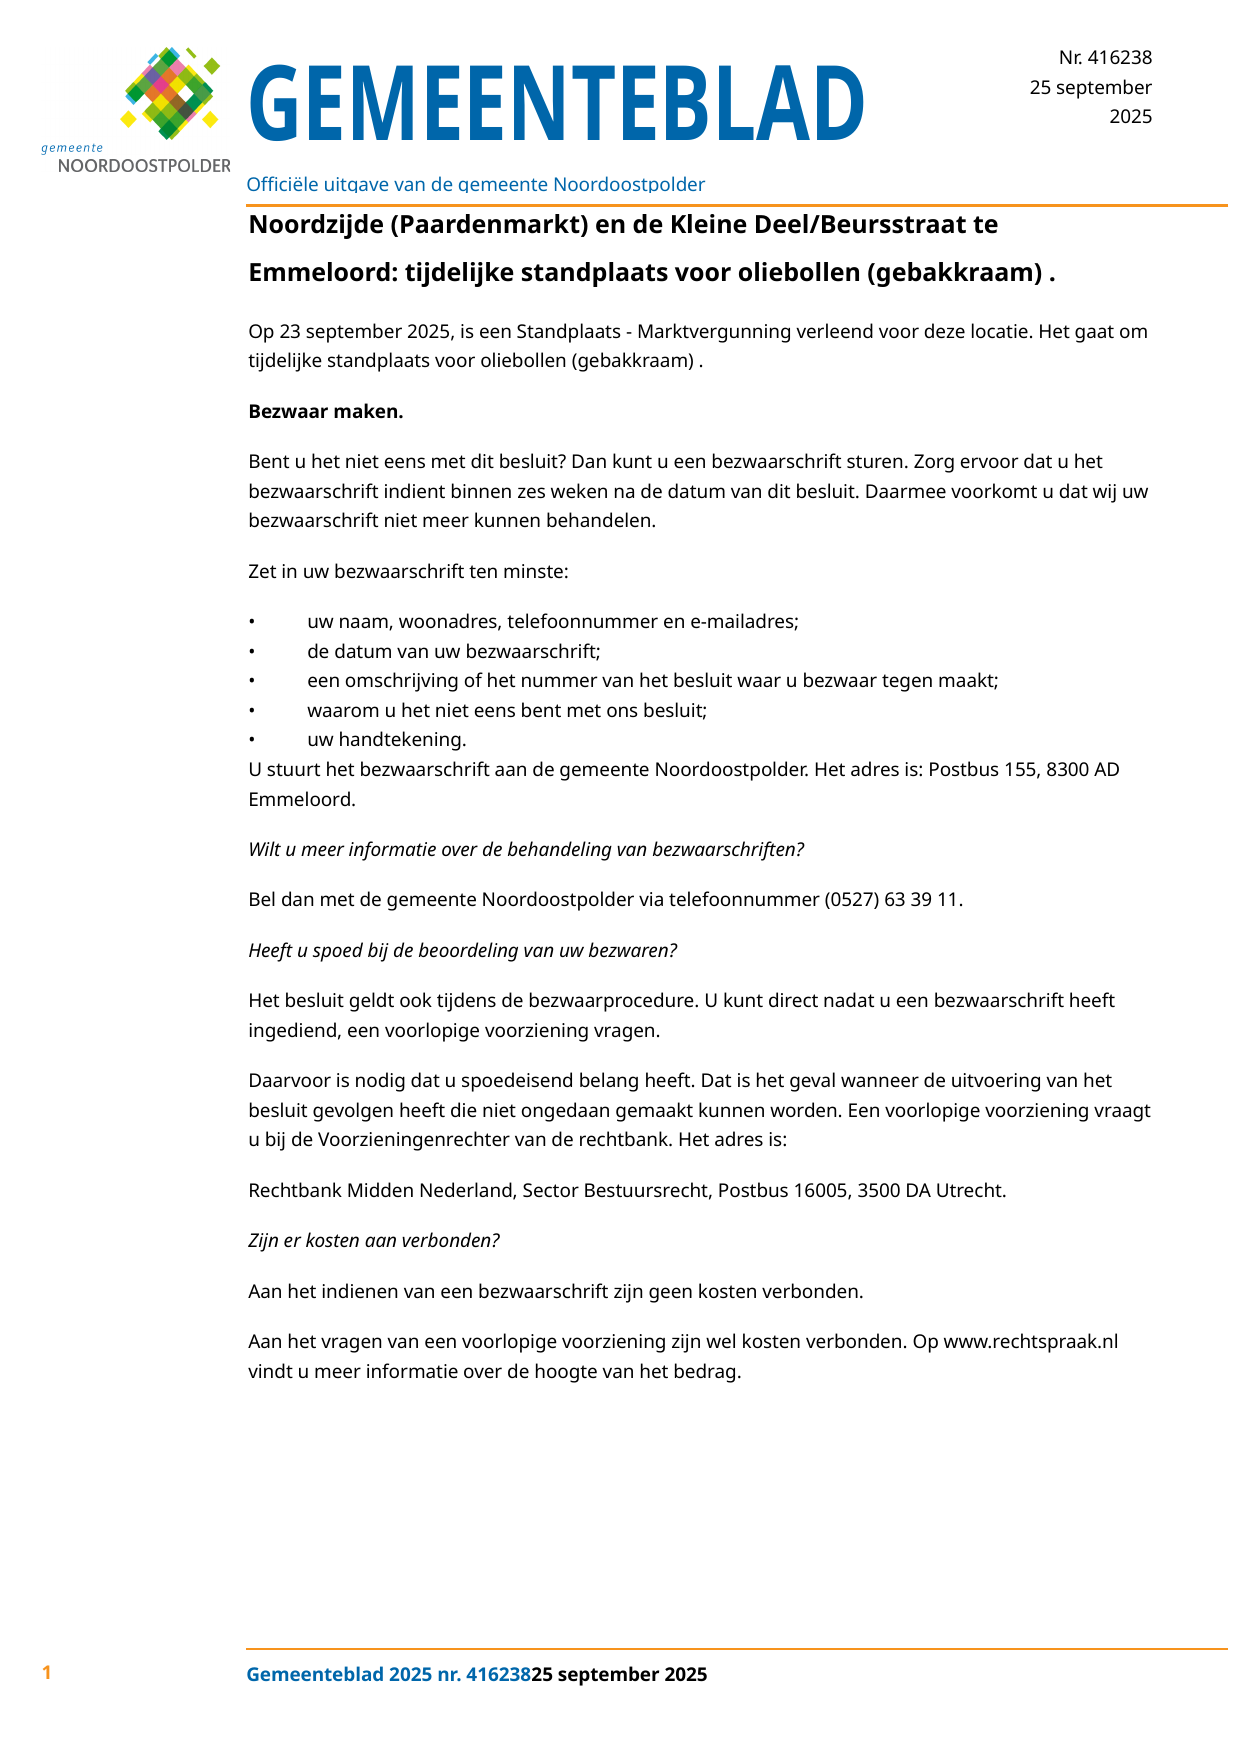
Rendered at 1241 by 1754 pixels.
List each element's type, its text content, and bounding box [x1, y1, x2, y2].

picture [41, 47, 231, 172]
text Aan het indienen van een bezwaarschrift zijn geen kosten verbonden. [248, 1278, 1152, 1304]
text Aan het vragen van een voorlopige voorziening zijn wel kosten verbonden. Op www.rechtspraak.nl vindt u meer informatie over de hoogte van het bedrag. [248, 1328, 1152, 1384]
text Wilt u meer informatie over de behandeling van bezwaarschriften? [248, 836, 1152, 862]
list de datum van uw bezwaarschrift; [248, 638, 1152, 664]
list een omschrijving of het nummer van het besluit waar u bezwaar tegen maakt; [248, 667, 1152, 693]
text Zet in uw bezwaarschrift ten minste: [248, 558, 1152, 584]
text U stuurt het bezwaarschrift aan de gemeente Noordoostpolder. Het adres is: Postbus 155, 8300 AD Emmeloord. [248, 756, 1152, 812]
list uw handtekening. [248, 727, 1152, 752]
text Noordzijde (Paardenmarkt) en de Kleine Deel/Beursstraat te Emmeloord: tijdelijke standplaats voor oliebollen (gebakkraam) . [248, 207, 1152, 288]
text Rechtbank Midden Nederland, Sector Bestuursrecht, Postbus 16005, 3500 DA Utrecht. [248, 1177, 1152, 1203]
text Zijn er kosten aan verbonden? [248, 1227, 1152, 1253]
text Daarvoor is nodig dat u spoedeisend belang heeft. Dat is het geval wanneer de uitvoering van het besluit gevolgen heeft die niet ongedaan gemaakt kunnen worden. Een voorlopige voorziening vraagt u bij de Voorzieningenrechter van de rechtbank. Het adres is: [248, 1067, 1152, 1152]
text Bent u het niet eens met dit besluit? Dan kunt u een bezwaarschrift sturen. Zorg ervoor dat u het bezwaarschrift indient binnen zes weken na de datum van dit besluit. Daarmee voorkomt u dat wij uw bezwaarschrift niet meer kunnen behandelen. [248, 448, 1152, 533]
list waarom u het niet eens bent met ons besluit; [248, 697, 1152, 723]
list uw naam, woonadres, telefoonnummer en e-mailadres; [248, 608, 1152, 634]
text Bezwaar maken. [248, 398, 1152, 424]
text Op 23 september 2025, is een Standplaats - Marktvergunning verleend voor deze locatie. Het gaat om tijdelijke standplaats voor oliebollen (gebakkraam) . [248, 318, 1152, 373]
text Het besluit geldt ook tijdens de bezwaarprocedure. U kunt direct nadat u een bezwaarschrift heeft ingediend, een voorlopige voorziening vragen. [248, 987, 1152, 1043]
text Bel dan met de gemeente Noordoostpolder via telefoonnummer (0527) 63 39 11. [248, 887, 1152, 912]
text Heeft u spoed bij de beoordeling van uw bezwaren? [248, 937, 1152, 963]
